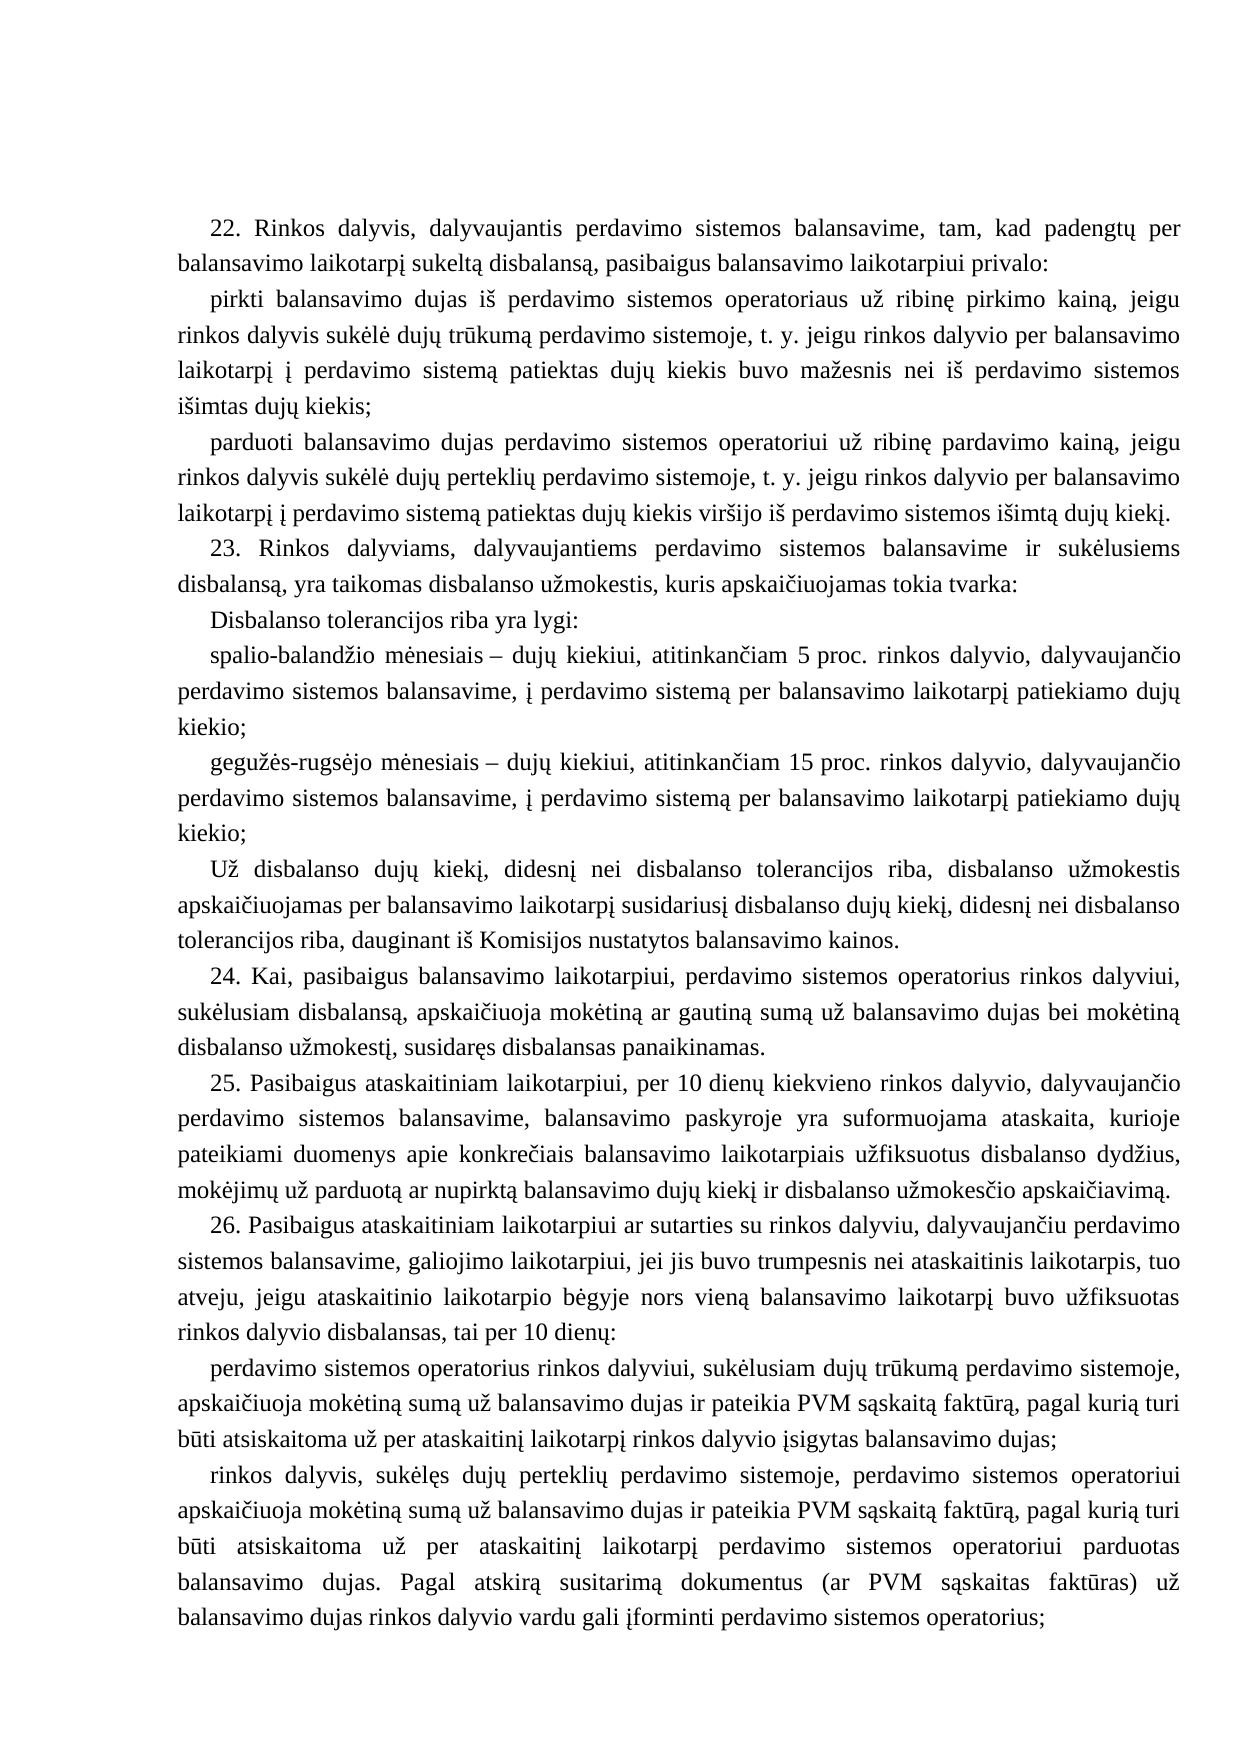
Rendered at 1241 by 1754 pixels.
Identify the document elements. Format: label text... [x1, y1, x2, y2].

text pirkti balansavimo dujas iš perdavimo sistemos operatoriaus už ribinę pirkimo kainą, jeigu rinkos dalyvis sukėlė dujų trūkumą perdavimo sistemoje, t. y. jeigu rinkos dalyvio per balansavimo laikotarpį į perdavimo sistemą patiektas dujų kiekis buvo mažesnis nei iš perdavimo sistemos išimtas dujų kiekis; [177, 284, 1181, 420]
text Disbalanso tolerancijos riba yra lygi: [177, 605, 1181, 633]
text gegužės-rugsėjo mėnesiais – dujų kiekiui, atitinkančiam 15 proc. rinkos dalyvio, dalyvaujančio perdavimo sistemos balansavime, į perdavimo sistemą per balansavimo laikotarpį patiekiamo dujų kiekio; [177, 747, 1181, 847]
text parduoti balansavimo dujas perdavimo sistemos operatoriui už ribinę pardavimo kainą, jeigu rinkos dalyvis sukėlė dujų perteklių perdavimo sistemoje, t. y. jeigu rinkos dalyvio per balansavimo laikotarpį į perdavimo sistemą patiektas dujų kiekis viršijo iš perdavimo sistemos išimtą dujų kiekį. [177, 427, 1181, 527]
text rinkos dalyvis, sukėlęs dujų perteklių perdavimo sistemoje, perdavimo sistemos operatoriui apskaičiuoja mokėtiną sumą už balansavimo dujas ir pateikia PVM sąskaitą faktūrą, pagal kurią turi būti atsiskaitoma už per ataskaitinį laikotarpį perdavimo sistemos operatoriui parduotas balansavimo dujas. Pagal atskirą susitarimą dokumentus (ar PVM sąskaitas faktūras) už balansavimo dujas rinkos dalyvio vardu gali įforminti perdavimo sistemos operatorius; [177, 1460, 1181, 1631]
text 26. Pasibaigus ataskaitiniam laikotarpiui ar sutarties su rinkos dalyviu, dalyvaujančiu perdavimo sistemos balansavime, galiojimo laikotarpiui, jei jis buvo trumpesnis nei ataskaitinis laikotarpis, tuo atveju, jeigu ataskaitinio laikotarpio bėgyje nors vieną balansavimo laikotarpį buvo užfiksuotas rinkos dalyvio disbalansas, tai per 10 dienų: [177, 1210, 1181, 1346]
text 22. Rinkos dalyvis, dalyvaujantis perdavimo sistemos balansavime, tam, kad padengtų per balansavimo laikotarpį sukeltą disbalansą, pasibaigus balansavimo laikotarpiui privalo: [177, 213, 1181, 277]
text Už disbalanso dujų kiekį, didesnį nei disbalanso tolerancijos riba, disbalanso užmokestis apskaičiuojamas per balansavimo laikotarpį susidariusį disbalanso dujų kiekį, didesnį nei disbalanso tolerancijos riba, dauginant iš Komisijos nustatytos balansavimo kainos. [177, 854, 1181, 954]
text 24. Kai, pasibaigus balansavimo laikotarpiui, perdavimo sistemos operatorius rinkos dalyviui, sukėlusiam disbalansą, apskaičiuoja mokėtiną ar gautiną sumą už balansavimo dujas bei mokėtiną disbalanso užmokestį, susidaręs disbalansas panaikinamas. [177, 961, 1181, 1061]
text 25. Pasibaigus ataskaitiniam laikotarpiui, per 10 dienų kiekvieno rinkos dalyvio, dalyvaujančio perdavimo sistemos balansavime, balansavimo paskyroje yra suformuojama ataskaita, kurioje pateikiami duomenys apie konkrečiais balansavimo laikotarpiais užfiksuotus disbalanso dydžius, mokėjimų už parduotą ar nupirktą balansavimo dujų kiekį ir disbalanso užmokesčio apskaičiavimą. [177, 1068, 1181, 1203]
text spalio-balandžio mėnesiais – dujų kiekiui, atitinkančiam 5 proc. rinkos dalyvio, dalyvaujančio perdavimo sistemos balansavime, į perdavimo sistemą per balansavimo laikotarpį patiekiamo dujų kiekio; [177, 640, 1181, 740]
text 23. Rinkos dalyviams, dalyvaujantiems perdavimo sistemos balansavime ir sukėlusiems disbalansą, yra taikomas disbalanso užmokestis, kuris apskaičiuojamas tokia tvarka: [177, 533, 1181, 598]
text perdavimo sistemos operatorius rinkos dalyviui, sukėlusiam dujų trūkumą perdavimo sistemoje, apskaičiuoja mokėtiną sumą už balansavimo dujas ir pateikia PVM sąskaitą faktūrą, pagal kurią turi būti atsiskaitoma už per ataskaitinį laikotarpį rinkos dalyvio įsigytas balansavimo dujas; [177, 1353, 1181, 1453]
